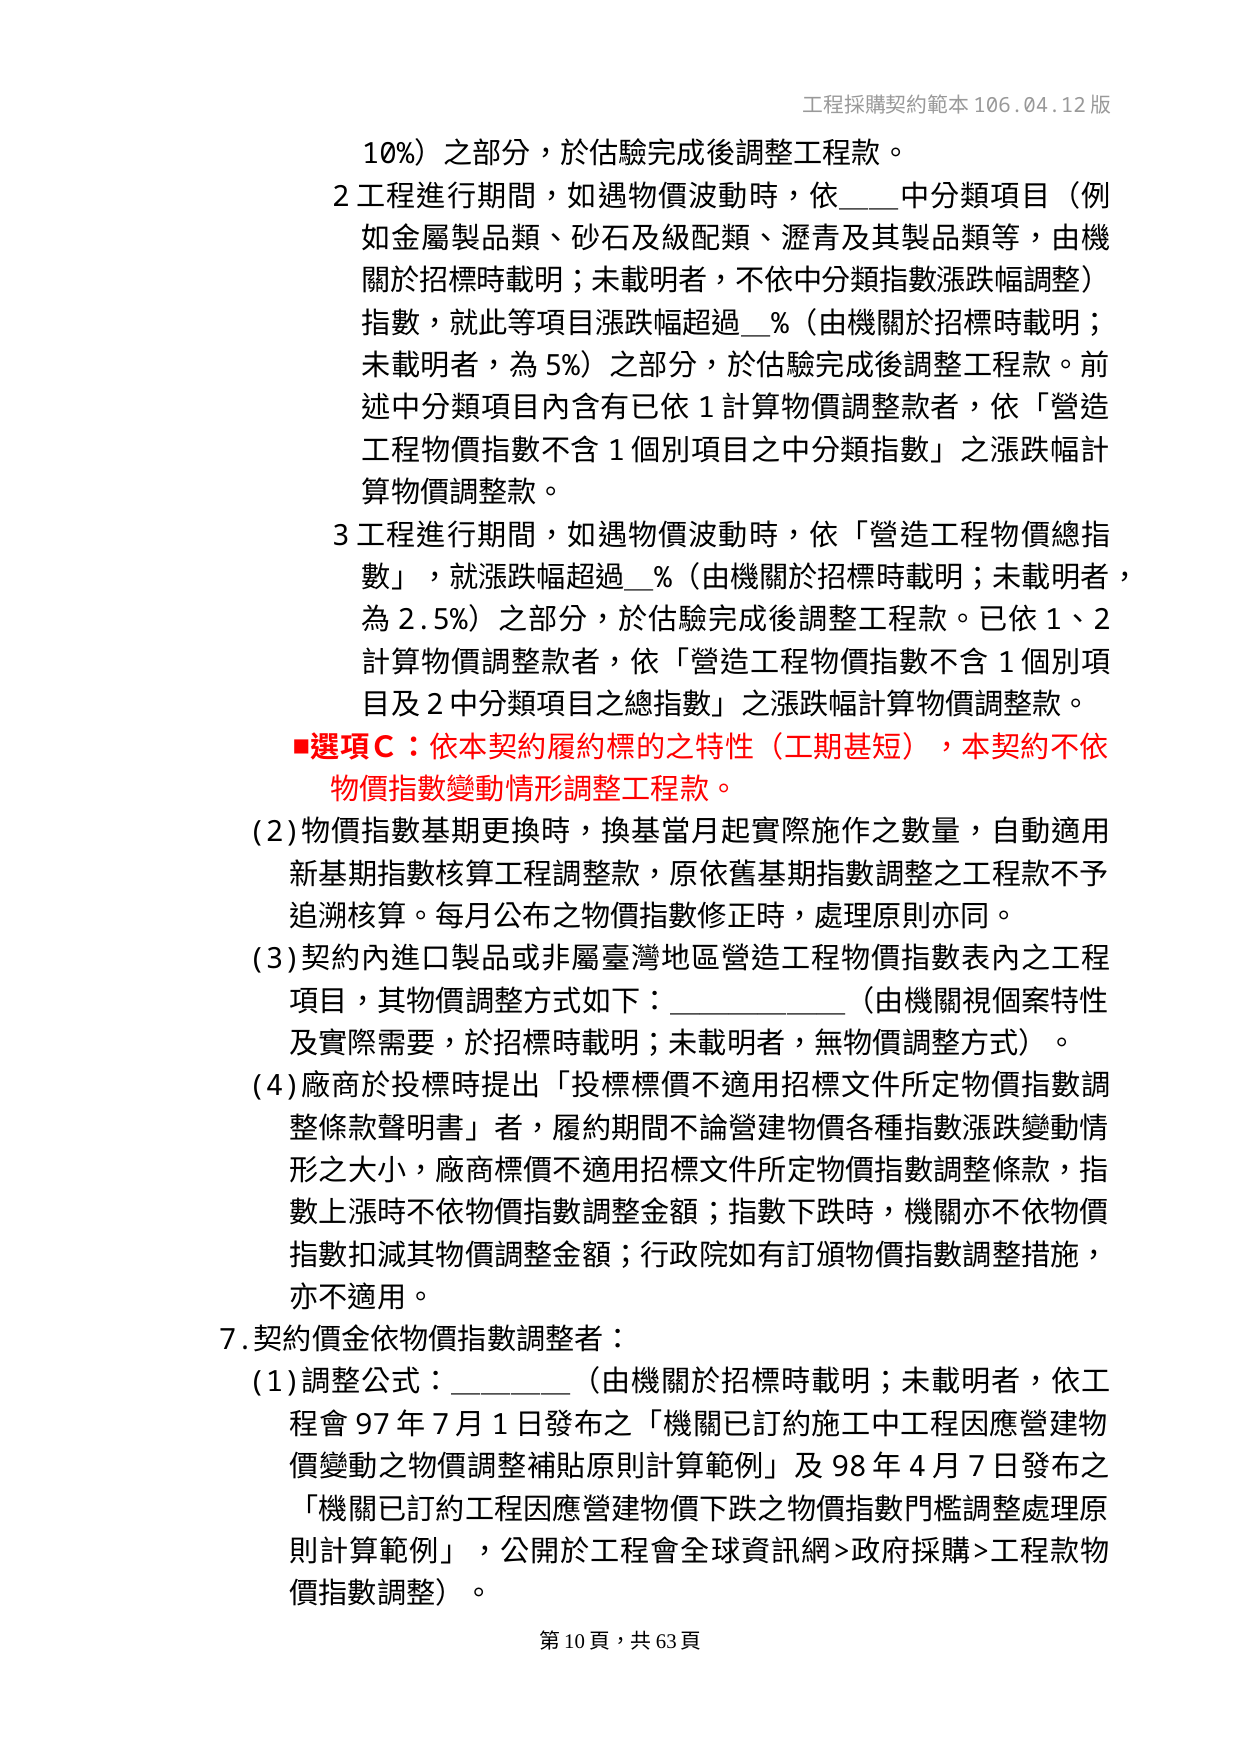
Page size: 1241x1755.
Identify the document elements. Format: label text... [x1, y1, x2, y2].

text 3工程進行期間，如遇物價波動時，依「營造工程物價總指數」，就漲跌幅超過＿%（由機關於招標時載明；未載明者，為2.5%）之部分，於估驗完成後調整工程款。已依1、2計算物價調整款者，依「營造工程物價指數不含1個別項目及2中分類項目之總指數」之漲跌幅計算物價調整款。 [332, 511, 1110, 723]
text 10%）之部分，於估驗完成後調整工程款。 [332, 130, 1110, 172]
text ■選項Ｃ：依本契約履約標的之特性（工期甚短），本契約不依物價指數變動情形調整工程款。 [292, 723, 1110, 808]
text 2工程進行期間，如遇物價波動時，依＿＿中分類項目（例如金屬製品類、砂石及級配類、瀝青及其製品類等，由機關於招標時載明；未載明者，不依中分類指數漲跌幅調整）指數，就此等項目漲跌幅超過＿%（由機關於招標時載明；未載明者，為5%）之部分，於估驗完成後調整工程款。前述中分類項目內含有已依1計算物價調整款者，依「營造工程物價指數不含1個別項目之中分類指數」之漲跌幅計算物價調整款。 [332, 172, 1110, 511]
text 7.契約價金依物價指數調整者： [218, 1316, 1104, 1358]
text (3)契約內進口製品或非屬臺灣地區營造工程物價指數表內之工程項目，其物價調整方式如下：＿＿＿＿＿＿（由機關視個案特性及實際需要，於招標時載明；未載明者，無物價調整方式）。 [248, 935, 1110, 1062]
text (4)廠商於投標時提出「投標標價不適用招標文件所定物價指數調整條款聲明書」者，履約期間不論營建物價各種指數漲跌變動情形之大小，廠商標價不適用招標文件所定物價指數調整條款，指數上漲時不依物價指數調整金額；指數下跌時，機關亦不依物價指數扣減其物價調整金額；行政院如有訂頒物價指數調整措施，亦不適用。 [248, 1062, 1110, 1316]
text (1)調整公式：＿＿＿＿（由機關於招標時載明；未載明者，依工程會97年7月1日發布之「機關已訂約施工中工程因應營建物價變動之物價調整補貼原則計算範例」及98年4月7日發布之「機關已訂約工程因應營建物價下跌之物價指數門檻調整處理原則計算範例」，公開於工程會全球資訊網>政府採購>工程款物價指數調整）。 [248, 1358, 1110, 1612]
text (2)物價指數基期更換時，換基當月起實際施作之數量，自動適用新基期指數核算工程調整款，原依舊基期指數調整之工程款不予追溯核算。每月公布之物價指數修正時，處理原則亦同。 [248, 808, 1110, 935]
